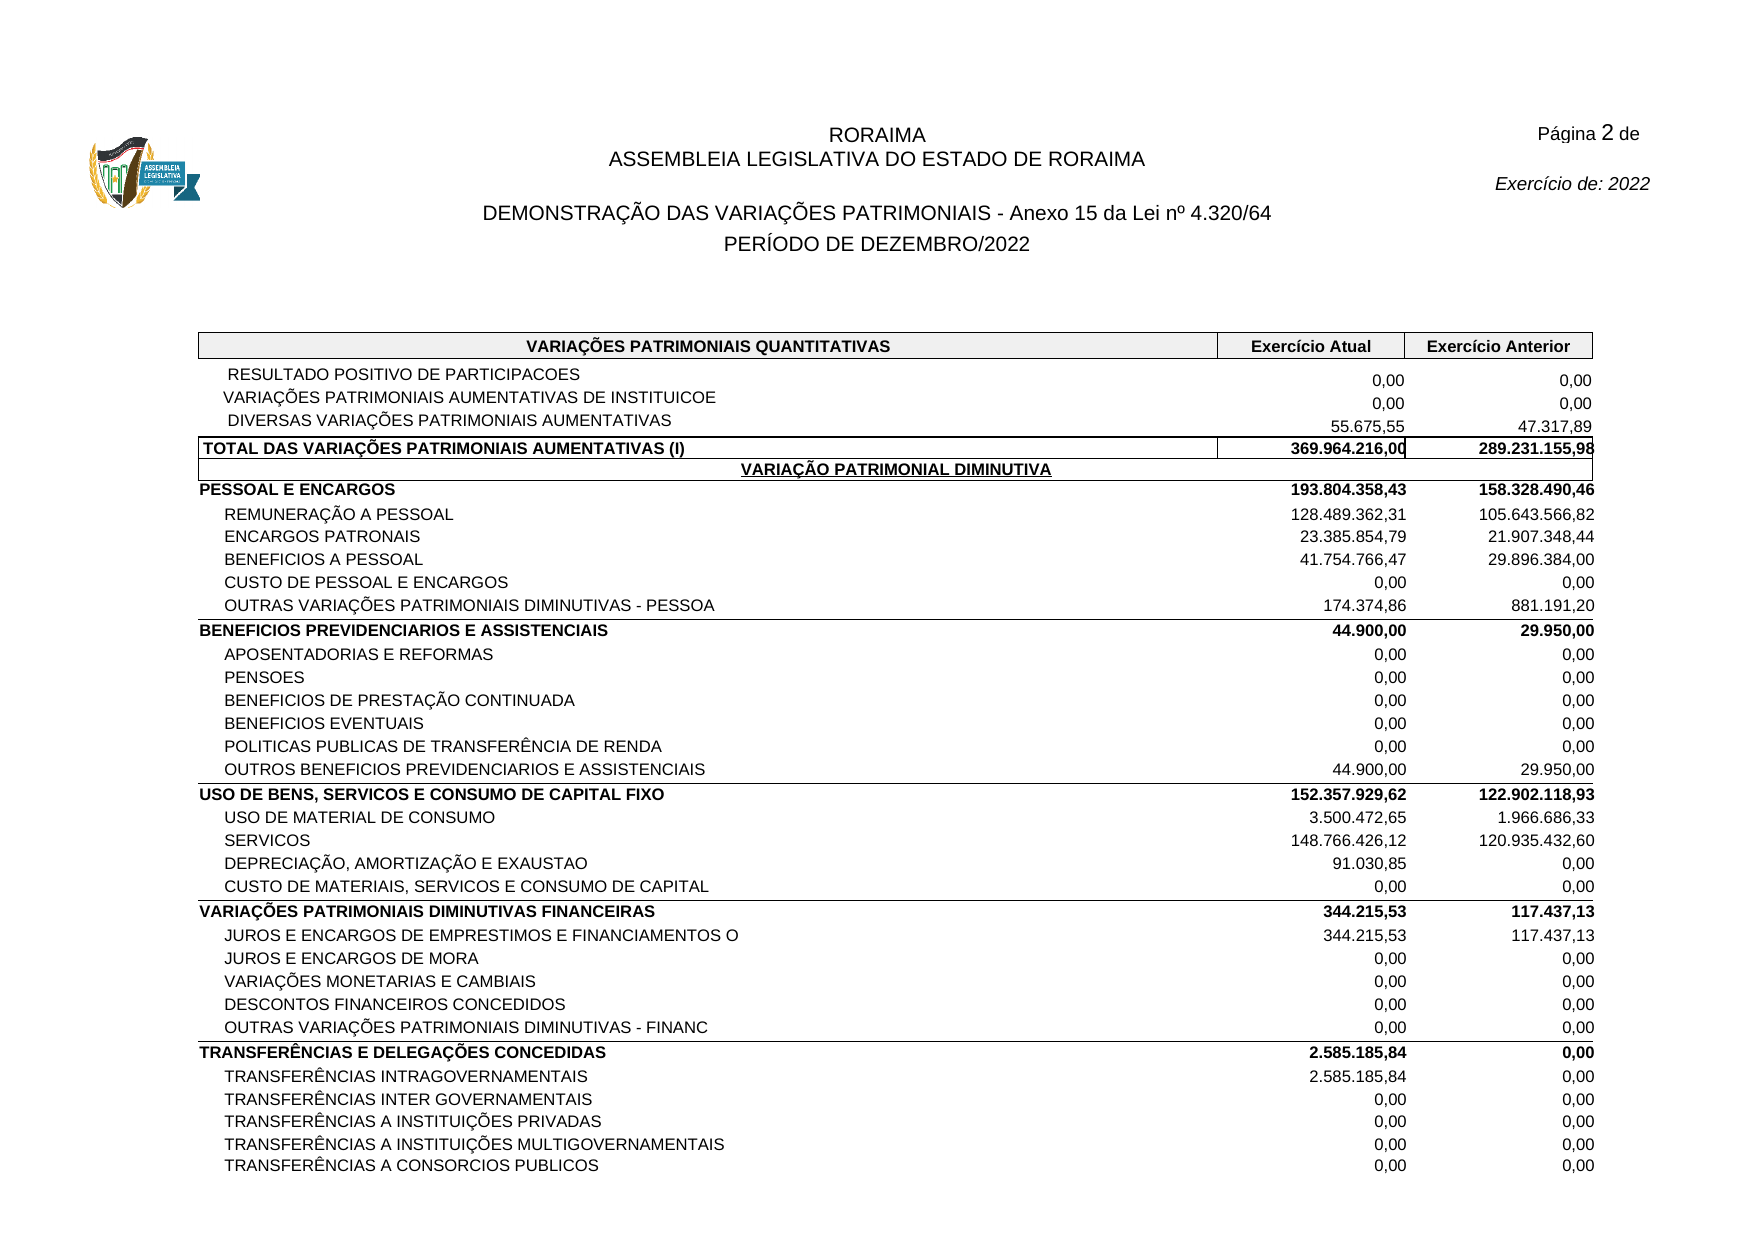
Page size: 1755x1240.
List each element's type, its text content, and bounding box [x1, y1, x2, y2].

table_cell 0,00 [1218, 712, 1405, 735]
table_cell 2.585.185,84 [1218, 1042, 1405, 1064]
table_cell 0,00 [1405, 1156, 1593, 1177]
table_cell 29.950,00 [1405, 620, 1593, 642]
table_cell OUTRAS VARIAÇÕES PATRIMONIAIS DIMINUTIVAS - FINANC [198, 1016, 1217, 1041]
table_cell 158.328.490,46 [1405, 481, 1593, 502]
table_cell DEPRECIAÇÃO, AMORTIZAÇÃO E EXAUSTAO [198, 853, 1217, 875]
table_cell 44.900,00 [1218, 620, 1405, 642]
table_cell 0,00 [1218, 1156, 1405, 1177]
table_cell 117.437,13 [1405, 923, 1593, 947]
table_cell 2.585.185,84 [1218, 1064, 1405, 1088]
table_cell USO DE BENS, SERVICOS E CONSUMO DE CAPITAL FIXO [198, 784, 1217, 806]
table_cell 0,00 [1405, 666, 1593, 689]
table_cell 0,00 [1218, 1016, 1405, 1041]
table_cell TRANSFERÊNCIAS E DELEGAÇÕES CONCEDIDAS [198, 1042, 1217, 1064]
table_cell 29.950,00 [1405, 758, 1593, 782]
table_cell 0,00 [1218, 993, 1405, 1016]
table_cell BENEFICIOS PREVIDENCIARIOS E ASSISTENCIAIS [198, 620, 1217, 642]
table_cell 0,00 [1405, 712, 1593, 735]
table_cell USO DE MATERIAL DE CONSUMO [198, 806, 1217, 829]
table_cell 1.966.686,33 [1405, 806, 1593, 829]
table_cell BENEFICIOS A PESSOAL [198, 549, 1217, 572]
table_cell 0,00 [1218, 735, 1405, 758]
table_cell 0,00 [1218, 1088, 1405, 1111]
table_cell 0,00 [1405, 970, 1593, 993]
table_cell JUROS E ENCARGOS DE EMPRESTIMOS E FINANCIAMENTOS O [198, 923, 1217, 947]
table_header TOTAL DAS VARIAÇÕES PATRIMONIAIS AUMENTATIVAS (I) [199, 438, 1217, 458]
table_cell 174.374,86 [1218, 595, 1405, 619]
table_cell VARIAÇÕES MONETARIAS E CAMBIAIS [198, 970, 1217, 993]
table_cell 0,00 [1405, 735, 1593, 758]
table_cell 120.935.432,60 [1405, 830, 1593, 852]
table_cell 0,00 [1218, 572, 1405, 594]
table_cell SERVICOS [198, 830, 1217, 852]
table_header Exercício Atual [1218, 333, 1404, 358]
table_cell 29.896.384,00 [1405, 549, 1593, 572]
table_cell 105.643.566,82 [1405, 502, 1593, 526]
table_cell OUTROS BENEFICIOS PREVIDENCIARIOS E ASSISTENCIAIS [198, 758, 1217, 782]
table_cell CUSTO DE MATERIAIS, SERVICOS E CONSUMO DE CAPITAL [198, 875, 1217, 900]
table_cell 0,00 [1218, 666, 1405, 689]
table_header 289.231.155,98 [1406, 438, 1592, 458]
table_cell 122.902.118,93 [1405, 784, 1593, 806]
table_cell VARIAÇÕES PATRIMONIAIS DIMINUTIVAS FINANCEIRAS [198, 901, 1217, 923]
table_header Exercício Anterior [1405, 333, 1592, 358]
table_cell 0,00 [1405, 853, 1593, 875]
table_cell 0,00 [1405, 993, 1593, 1016]
table_cell 117.437,13 [1405, 901, 1593, 923]
table_cell 0,00 [1218, 1134, 1405, 1156]
table_cell POLITICAS PUBLICAS DE TRANSFERÊNCIA DE RENDA [198, 735, 1217, 758]
table_cell 0,00 [1405, 947, 1593, 970]
text 55.675,55 47.317,89 [1169, 417, 1592, 436]
table_cell 0,00 [1218, 970, 1405, 993]
table_cell VARIAÇÃO PATRIMONIAL DIMINUTIVA [199, 459, 1592, 480]
table_cell TRANSFERÊNCIAS A CONSORCIOS PUBLICOS [198, 1156, 1217, 1177]
table_cell CUSTO DE PESSOAL E ENCARGOS [198, 572, 1217, 594]
table_cell 0,00 [1218, 947, 1405, 970]
table_cell APOSENTADORIAS E REFORMAS [198, 642, 1217, 666]
table_cell BENEFICIOS DE PRESTAÇÃO CONTINUADA [198, 689, 1217, 712]
table_cell 193.804.358,43 [1218, 481, 1405, 502]
text 0,00 0,00 [1169, 394, 1592, 413]
table_cell 0,00 [1405, 572, 1593, 594]
table_cell 0,00 [1405, 1088, 1593, 1111]
table_cell 91.030,85 [1218, 853, 1405, 875]
table_cell 3.500.472,65 [1218, 806, 1405, 829]
table_cell JUROS E ENCARGOS DE MORA [198, 947, 1217, 970]
table_cell 0,00 [1218, 875, 1405, 900]
table_cell TRANSFERÊNCIAS INTER GOVERNAMENTAIS [198, 1088, 1217, 1111]
table_header 369.964.216,00 [1218, 438, 1404, 458]
table_cell 128.489.362,31 [1218, 502, 1405, 526]
table_cell 0,00 [1405, 1042, 1593, 1064]
subtitle RESULTADO POSITIVO DE PARTICIPACOES [227, 365, 721, 384]
table_header VARIAÇÕES PATRIMONIAIS QUANTITATIVAS [199, 333, 1217, 358]
table_cell TRANSFERÊNCIAS A INSTITUIÇÕES PRIVADAS [198, 1111, 1217, 1133]
table_cell 344.215,53 [1218, 923, 1405, 947]
table_cell 0,00 [1405, 1016, 1593, 1041]
table_cell DESCONTOS FINANCEIROS CONCEDIDOS [198, 993, 1217, 1016]
table_cell 44.900,00 [1218, 758, 1405, 782]
table_cell 41.754.766,47 [1218, 549, 1405, 572]
table_cell 0,00 [1405, 642, 1593, 666]
table_cell 0,00 [1218, 1111, 1405, 1133]
table_cell PESSOAL E ENCARGOS [198, 481, 1217, 502]
table_cell 0,00 [1218, 689, 1405, 712]
table_cell 148.766.426,12 [1218, 830, 1405, 852]
table_cell TRANSFERÊNCIAS A INSTITUIÇÕES MULTIGOVERNAMENTAIS [198, 1134, 1217, 1156]
table_cell TRANSFERÊNCIAS INTRAGOVERNAMENTAIS [198, 1064, 1217, 1088]
text 0,00 0,00 [1169, 371, 1592, 390]
table_cell 344.215,53 [1218, 901, 1405, 923]
table_cell 21.907.348,44 [1405, 526, 1593, 549]
table_cell 0,00 [1405, 689, 1593, 712]
table_cell 23.385.854,79 [1218, 526, 1405, 549]
table_cell 152.357.929,62 [1218, 784, 1405, 806]
table_cell 0,00 [1405, 1064, 1593, 1088]
table_cell 0,00 [1405, 1134, 1593, 1156]
table_cell 881.191,20 [1405, 595, 1593, 619]
table_cell BENEFICIOS EVENTUAIS [198, 712, 1217, 735]
table_cell 0,00 [1405, 875, 1593, 900]
table_cell PENSOES [198, 666, 1217, 689]
text VARIAÇÕES PATRIMONIAIS AUMENTATIVAS DE INSTITUICOE DIVERSAS VARIAÇÕES PATRIMONIAIS AUMENTATIVAS [223, 388, 718, 430]
table_cell 0,00 [1405, 1111, 1593, 1133]
table_cell ENCARGOS PATRONAIS [198, 526, 1217, 549]
table_cell OUTRAS VARIAÇÕES PATRIMONIAIS DIMINUTIVAS - PESSOA [198, 595, 1217, 619]
table_cell REMUNERAÇÃO A PESSOAL [198, 502, 1217, 526]
table_cell 0,00 [1218, 642, 1405, 666]
